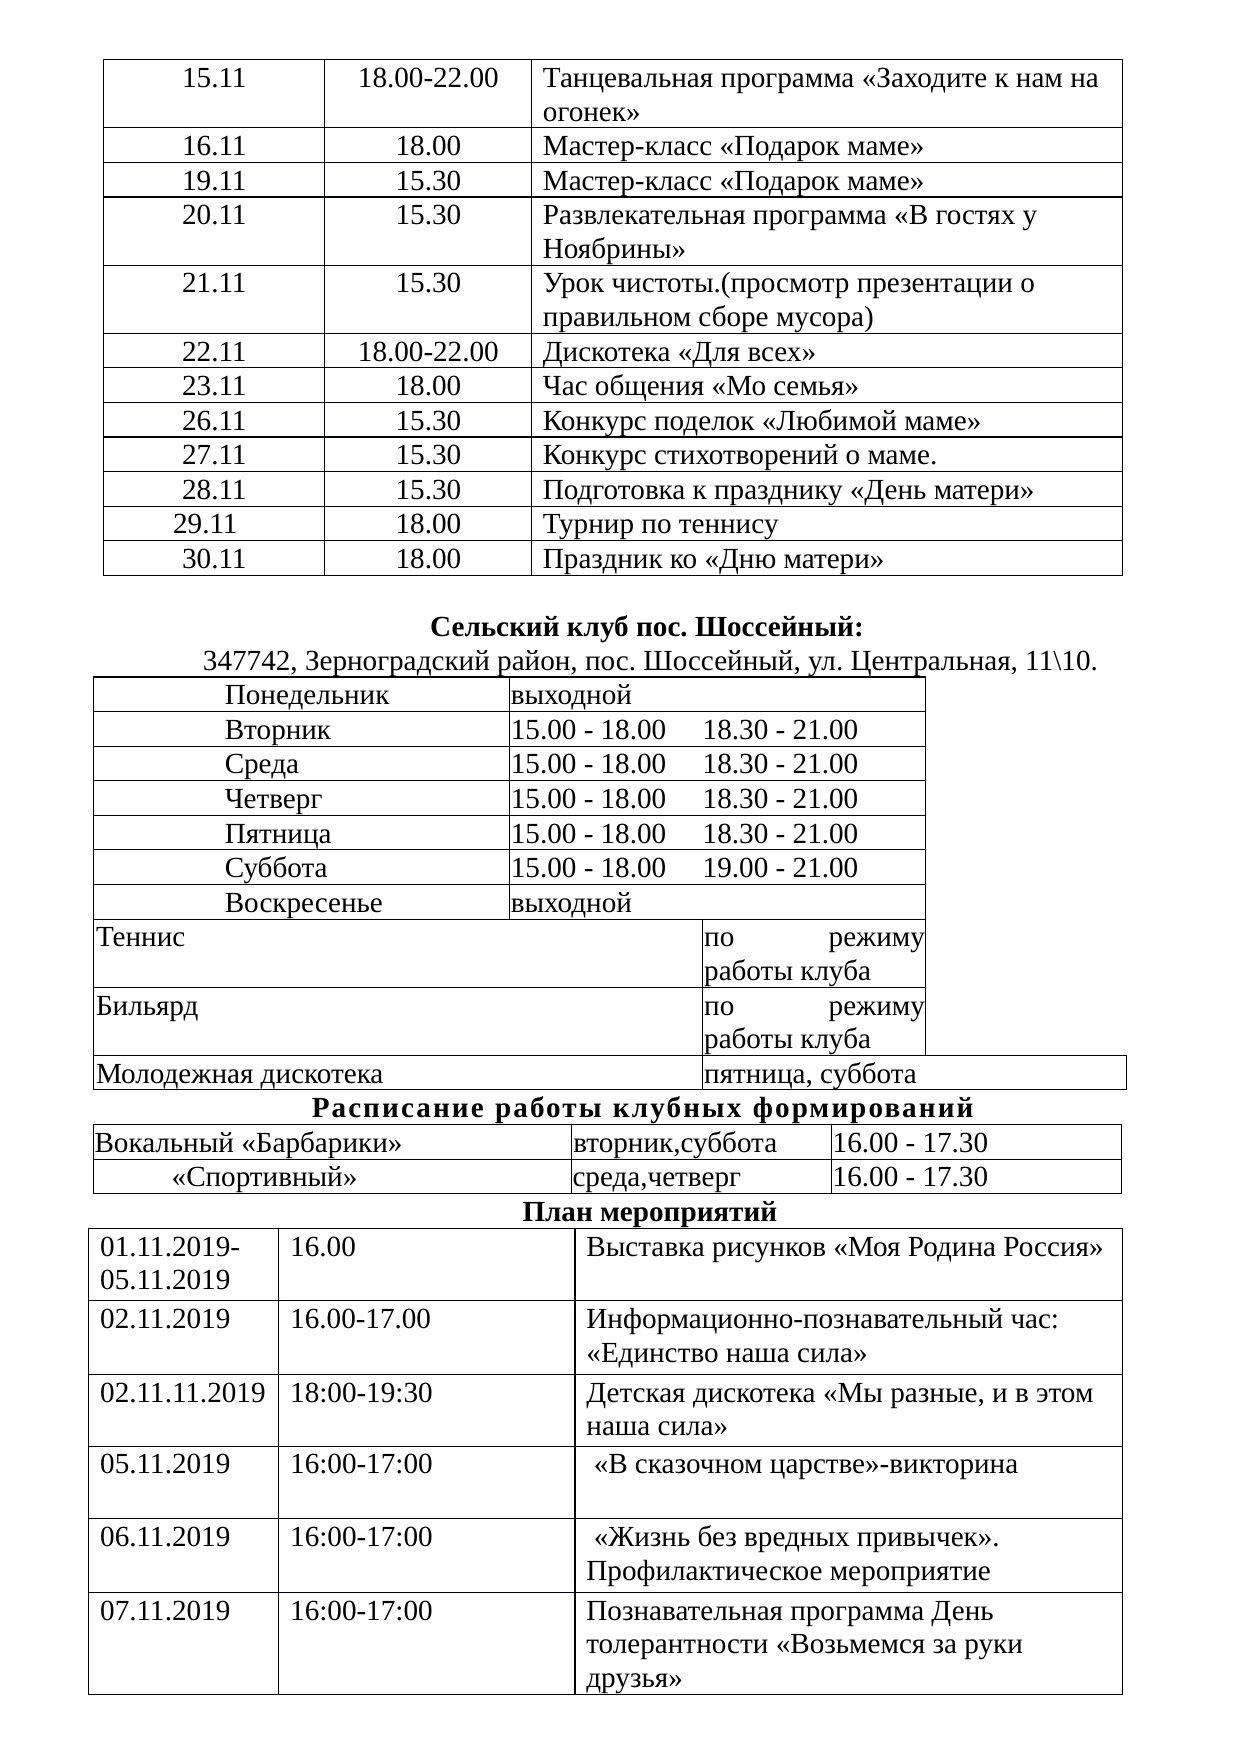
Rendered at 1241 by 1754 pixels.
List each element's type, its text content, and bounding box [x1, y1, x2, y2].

table_header Выставка рисунков «Моя Родина Россия» [576, 1229, 1122, 1300]
table_cell 05.11.2019 [89, 1447, 278, 1518]
table_header 16.00 - 17.30 [832, 1125, 1121, 1158]
table_cell Турнир по теннису [532, 507, 1122, 540]
table_cell пятница, суббота [703, 1056, 1126, 1089]
table_cell 06.11.2019 [89, 1519, 278, 1592]
table_cell 16:00-17:00 [279, 1447, 574, 1518]
table_cell Танцевальная программа «Заходите к нам на огонек» [532, 60, 1122, 127]
table_cell 15.00 - 18.00 18.30 - 21.00 [510, 747, 925, 780]
table_cell «Спортивный» [94, 1160, 571, 1193]
table_cell 18.00 [325, 128, 531, 162]
table_cell Подготовка к празднику «День матери» [532, 472, 1122, 506]
table_cell 02.11.2019 [89, 1301, 278, 1374]
table_cell Мастер-класс «Подарок маме» [532, 128, 1122, 162]
table_cell 18.00-22.00 [325, 334, 531, 367]
table_cell 18.00-22.00 [325, 60, 531, 127]
table_cell 15.00 - 18.00 18.30 - 21.00 [510, 712, 925, 746]
table_cell по режиму работы клуба [703, 920, 925, 987]
table_cell Бильярд [94, 1021, 702, 1055]
table_cell 15.30 [325, 403, 531, 436]
table_header 16.00 [279, 1229, 574, 1300]
table_cell 18:00-19:30 [279, 1375, 574, 1446]
table_cell Познавательная программа День толерантности «Возьмемся за руки друзья» [576, 1593, 1122, 1694]
table_cell 16.11 [104, 128, 324, 162]
table_cell 19.11 [104, 163, 324, 196]
text 347742, Зерноградский район, пос. Шоссейный, ул. Центральная, 11\10. [118, 643, 1181, 676]
table_cell Урок чистоты.(просмотр презентации о правильном сборе мусора) [532, 266, 1122, 333]
table_cell 20.11 [104, 198, 324, 264]
text Расписание работы клубных формирований [105, 1090, 1181, 1124]
table_cell 15.11 [104, 60, 324, 127]
table_cell 23.11 [104, 368, 324, 402]
table_cell 15.30 [325, 198, 531, 264]
table_cell среда,четверг [572, 1160, 831, 1193]
table_cell 16.00 - 17.30 [832, 1160, 1121, 1193]
table_cell 15.00 - 18.00 19.00 - 21.00 [510, 850, 925, 884]
table_cell 22.11 [104, 334, 324, 367]
table_cell 21.11 [104, 266, 324, 333]
table_cell Час общения «Мо семья» [532, 368, 1122, 402]
table_cell 15.30 [325, 266, 531, 333]
table_cell Детская дискотека «Мы разные, и в этом наша сила» [576, 1375, 1122, 1446]
table_cell по режиму работы клуба [703, 988, 925, 1055]
table_cell 16:00-17:00 [279, 1519, 574, 1592]
table_cell 15.00 - 18.00 18.30 - 21.00 [510, 816, 925, 849]
table_cell 30.11 [104, 541, 324, 575]
table_cell Конкурс стихотворений о маме. [532, 438, 1122, 471]
text План мероприятий [118, 1194, 1181, 1228]
table_cell 07.11.2019 [89, 1593, 278, 1694]
table_cell 29.11 [104, 507, 324, 540]
table_cell Развлекательная программа «В гостях у Ноябрины» [532, 198, 1122, 264]
table_cell «Жизнь без вредных привычек». Профилактическое мероприятие [576, 1519, 1122, 1592]
table_cell 15.30 [325, 472, 531, 506]
text Сельский клуб пос. Шоссейный: [118, 609, 1181, 643]
table_cell 28.11 [104, 472, 324, 506]
table_cell 27.11 [104, 438, 324, 471]
table_cell 16.00-17.00 [279, 1301, 574, 1374]
table_cell Праздник ко «Дню матери» [532, 541, 1122, 575]
table_cell Информационно-познавательный час: «Единство наша сила» [576, 1301, 1122, 1374]
table_cell 15.00 - 18.00 18.30 - 21.00 [510, 781, 925, 815]
table_cell 18.00 [325, 541, 531, 575]
table_header Вокальный «Барбарики» [94, 1125, 571, 1158]
table_cell 16:00-17:00 [279, 1593, 574, 1694]
table_cell 15.30 [325, 163, 531, 196]
table_cell 18.00 [325, 507, 531, 540]
table_cell выходной [510, 885, 925, 918]
table_header выходной [510, 678, 925, 711]
table_cell 15.30 [325, 438, 531, 471]
table_cell «В сказочном царстве»-викторина [576, 1447, 1122, 1518]
table_cell 02.11.11.2019 [89, 1375, 278, 1446]
table_cell Конкурс поделок «Любимой маме» [532, 403, 1122, 436]
table_header 01.11.2019-05.11.2019 [89, 1229, 278, 1300]
table_cell Теннис [94, 953, 702, 987]
table_cell Дискотека «Для всех» [532, 334, 1122, 367]
table_cell Мастер-класс «Подарок маме» [532, 163, 1122, 196]
table_cell 18.00 [325, 368, 531, 402]
table_cell 26.11 [104, 403, 324, 436]
